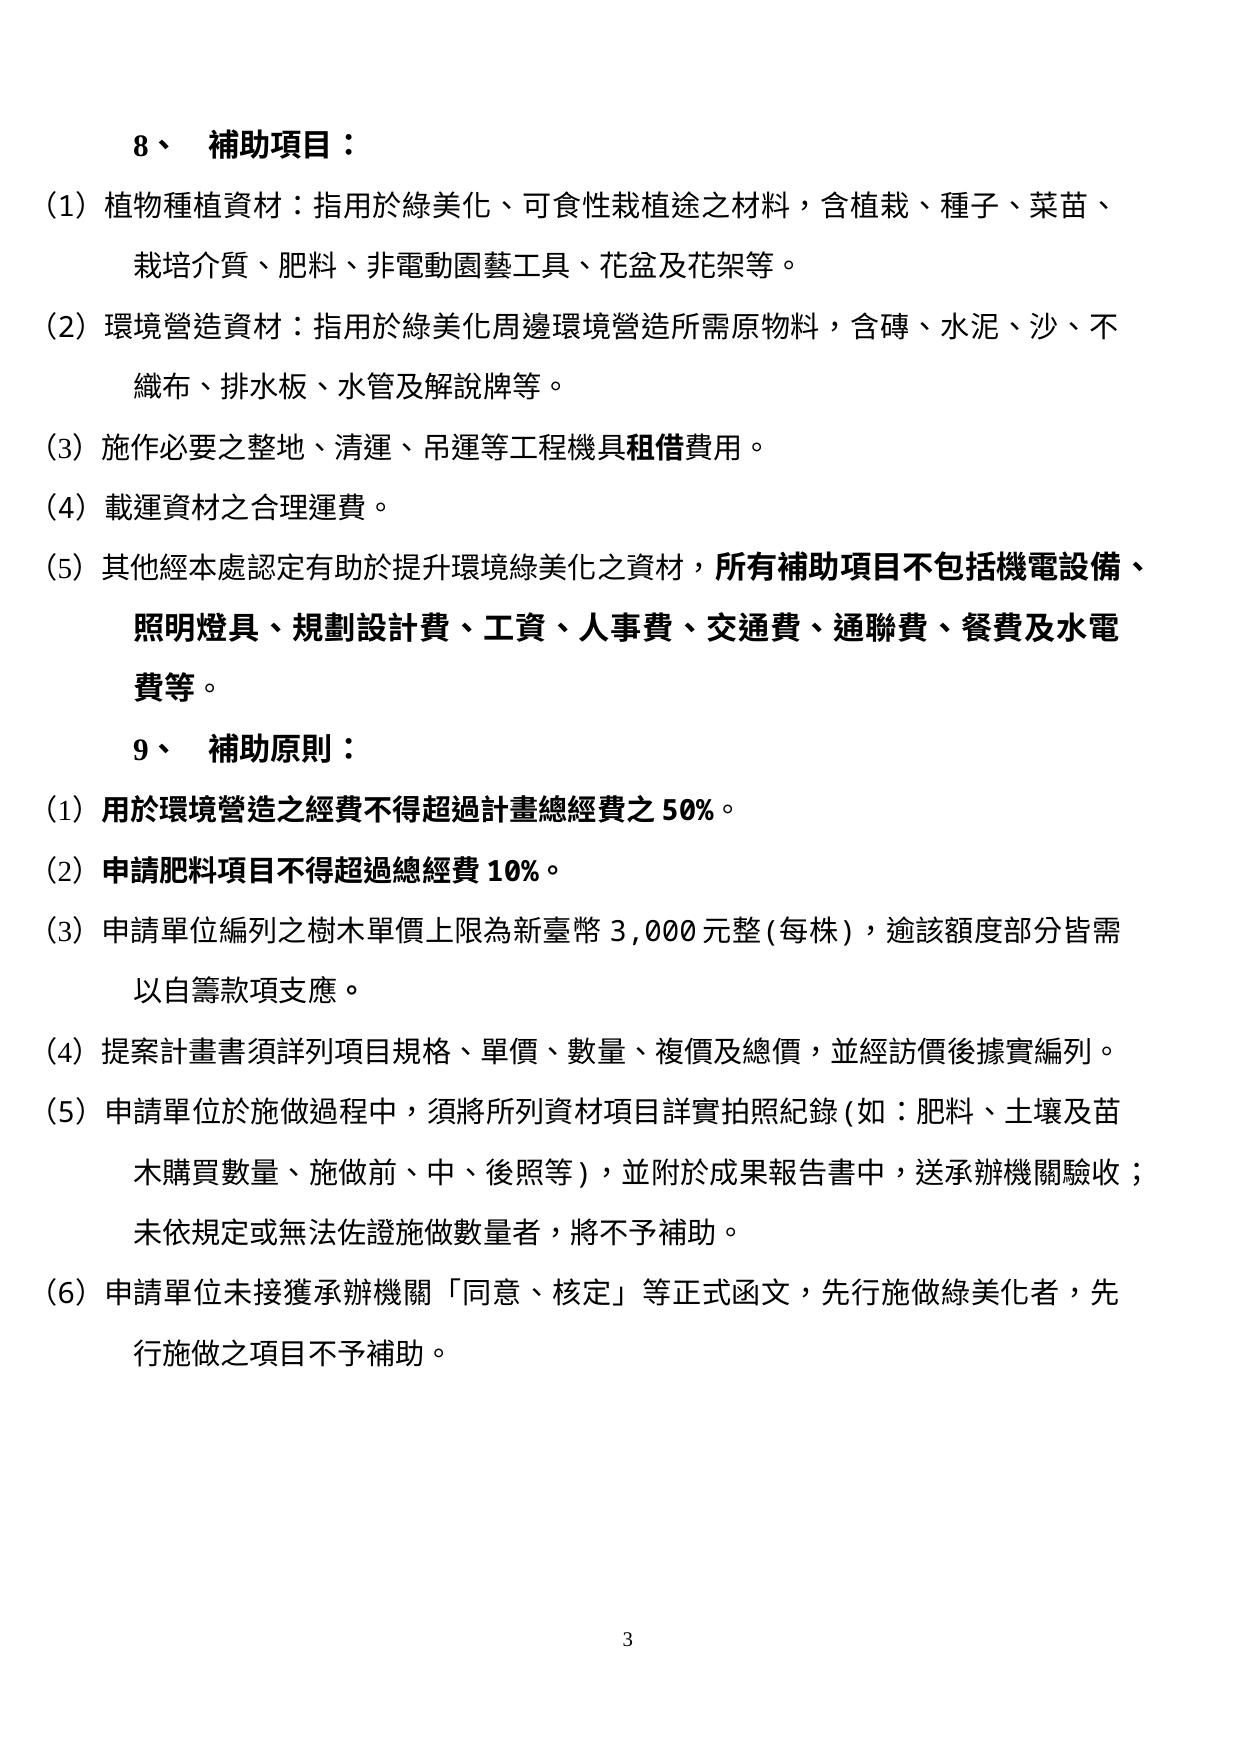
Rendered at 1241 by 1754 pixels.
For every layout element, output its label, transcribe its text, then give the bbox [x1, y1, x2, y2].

list 申請單位於施做過程中，須將所列資材項目詳實拍照紀錄(如：肥料、土壤及苗木購買數量、施做前、中、後照等)，並附於成果報告書中，送承辦機關驗收；未依規定或無法佐證施做數量者，將不予補助。 [28, 1074, 1122, 1256]
list 用於環境營造之經費不得超過計畫總經費之50%。 [28, 772, 1122, 833]
list 申請肥料項目不得超過總經費10%。 [28, 833, 1122, 893]
list 提案計畫書須詳列項目規格、單價、數量、複價及總價，並經訪價後據實編列。 [28, 1014, 1122, 1074]
list 載運資材之合理運費。 [28, 470, 1122, 531]
list 其他經本處認定有助於提升環境綠美化之資材，所有補助項目不包括機電設備、照明燈具、規劃設計費、工資、人事費、交通費、通聯費、餐費及水電費等。 [28, 531, 1122, 712]
list 申請單位編列之樹木單價上限為新臺幣3,000元整(每株)，逾該額度部分皆需以自籌款項支應。 [28, 893, 1122, 1014]
list 補助項目： [133, 108, 1122, 168]
list 補助原則： [133, 712, 1122, 772]
list 施作必要之整地、清運、吊運等工程機具租借費用。 [28, 410, 1122, 470]
list 申請單位未接獲承辦機關「同意、核定」等正式函文，先行施做綠美化者，先行施做之項目不予補助。 [28, 1256, 1122, 1376]
list 植物種植資材：指用於綠美化、可食性栽植途之材料，含植栽、種子、菜苗、栽培介質、肥料、非電動園藝工具、花盆及花架等。 [28, 168, 1122, 289]
list 環境營造資材：指用於綠美化周邊環境營造所需原物料，含磚、水泥、沙、不織布、排水板、水管及解說牌等。 [28, 289, 1122, 410]
